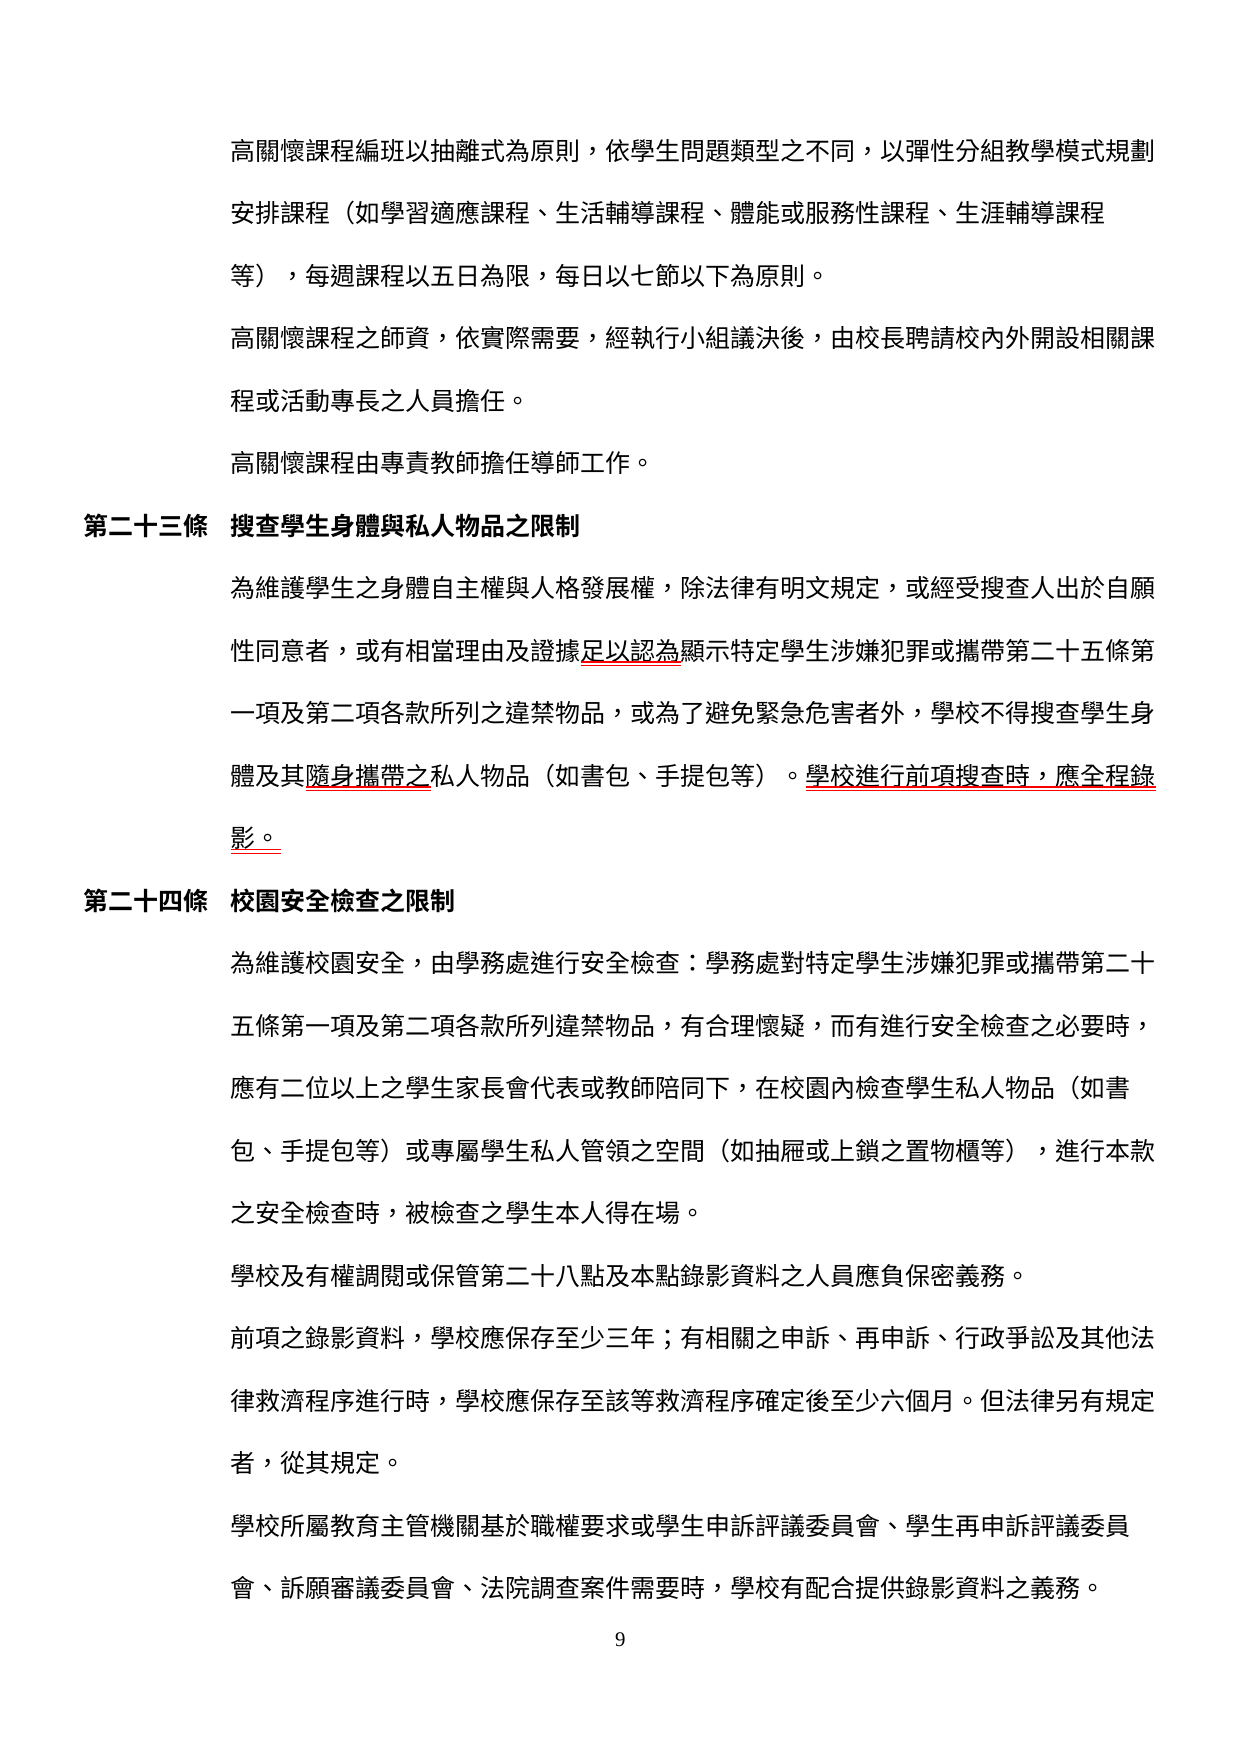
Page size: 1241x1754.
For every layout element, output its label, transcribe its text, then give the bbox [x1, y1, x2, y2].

table_cell [71, 108, 219, 483]
table_cell 第二十四條 [71, 858, 219, 1608]
table_cell 高關懷課程編班以抽離式為原則，依學生問題類型之不同，以彈性分組教學模式規劃安排課程（如學習適應課程、生活輔導課程、體能或服務性課程、生涯輔導課程等），每週課程以五日為限，每日以七節以下為原則。 高關懷課程之師資，依實際需要，經執行小組議決後，由校長聘請校內外開設相關課程或活動專長之人員擔任。 高關懷課程由專責教師擔任導師工作。 [219, 108, 1179, 483]
table_cell 第二十三條 [71, 483, 219, 858]
table_cell 搜查學生身體與私人物品之限制 為維護學生之身體自主權與人格發展權，除法律有明文規定，或經受搜查人出於自願性同意者，或有相當理由及證據足以認為顯示特定學生涉嫌犯罪或攜帶第二十五條第一項及第二項各款所列之違禁物品，或為了避免緊急危害者外，學校不得搜查學生身體及其隨身攜帶之私人物品（如書包、手提包等）。學校進行前項搜查時，應全程錄影。 [219, 483, 1179, 858]
table_cell 校園安全檢查之限制 為維護校園安全，由學務處進行安全檢查：學務處對特定學生涉嫌犯罪或攜帶第二十五條第一項及第二項各款所列違禁物品，有合理懷疑，而有進行安全檢查之必要時，應有二位以上之學生家長會代表或教師陪同下，在校園內檢查學生私人物品（如書包、手提包等）或專屬學生私人管領之空間（如抽屜或上鎖之置物櫃等），進行本款之安全檢查時，被檢查之學生本人得在場。 學校及有權調閱或保管第二十八點及本點錄影資料之人員應負保密義務。 前項之錄影資料，學校應保存至少三年；有相關之申訴、再申訴、行政爭訟及其他法律救濟程序進行時，學校應保存至該等救濟程序確定後至少六個月。但法律另有規定者，從其規定。 學校所屬教育主管機關基於職權要求或學生申訴評議委員會、學生再申訴評議委員會、訴願審議委員會、法院調查案件需要時，學校有配合提供錄影資料之義務。 [219, 858, 1179, 1608]
